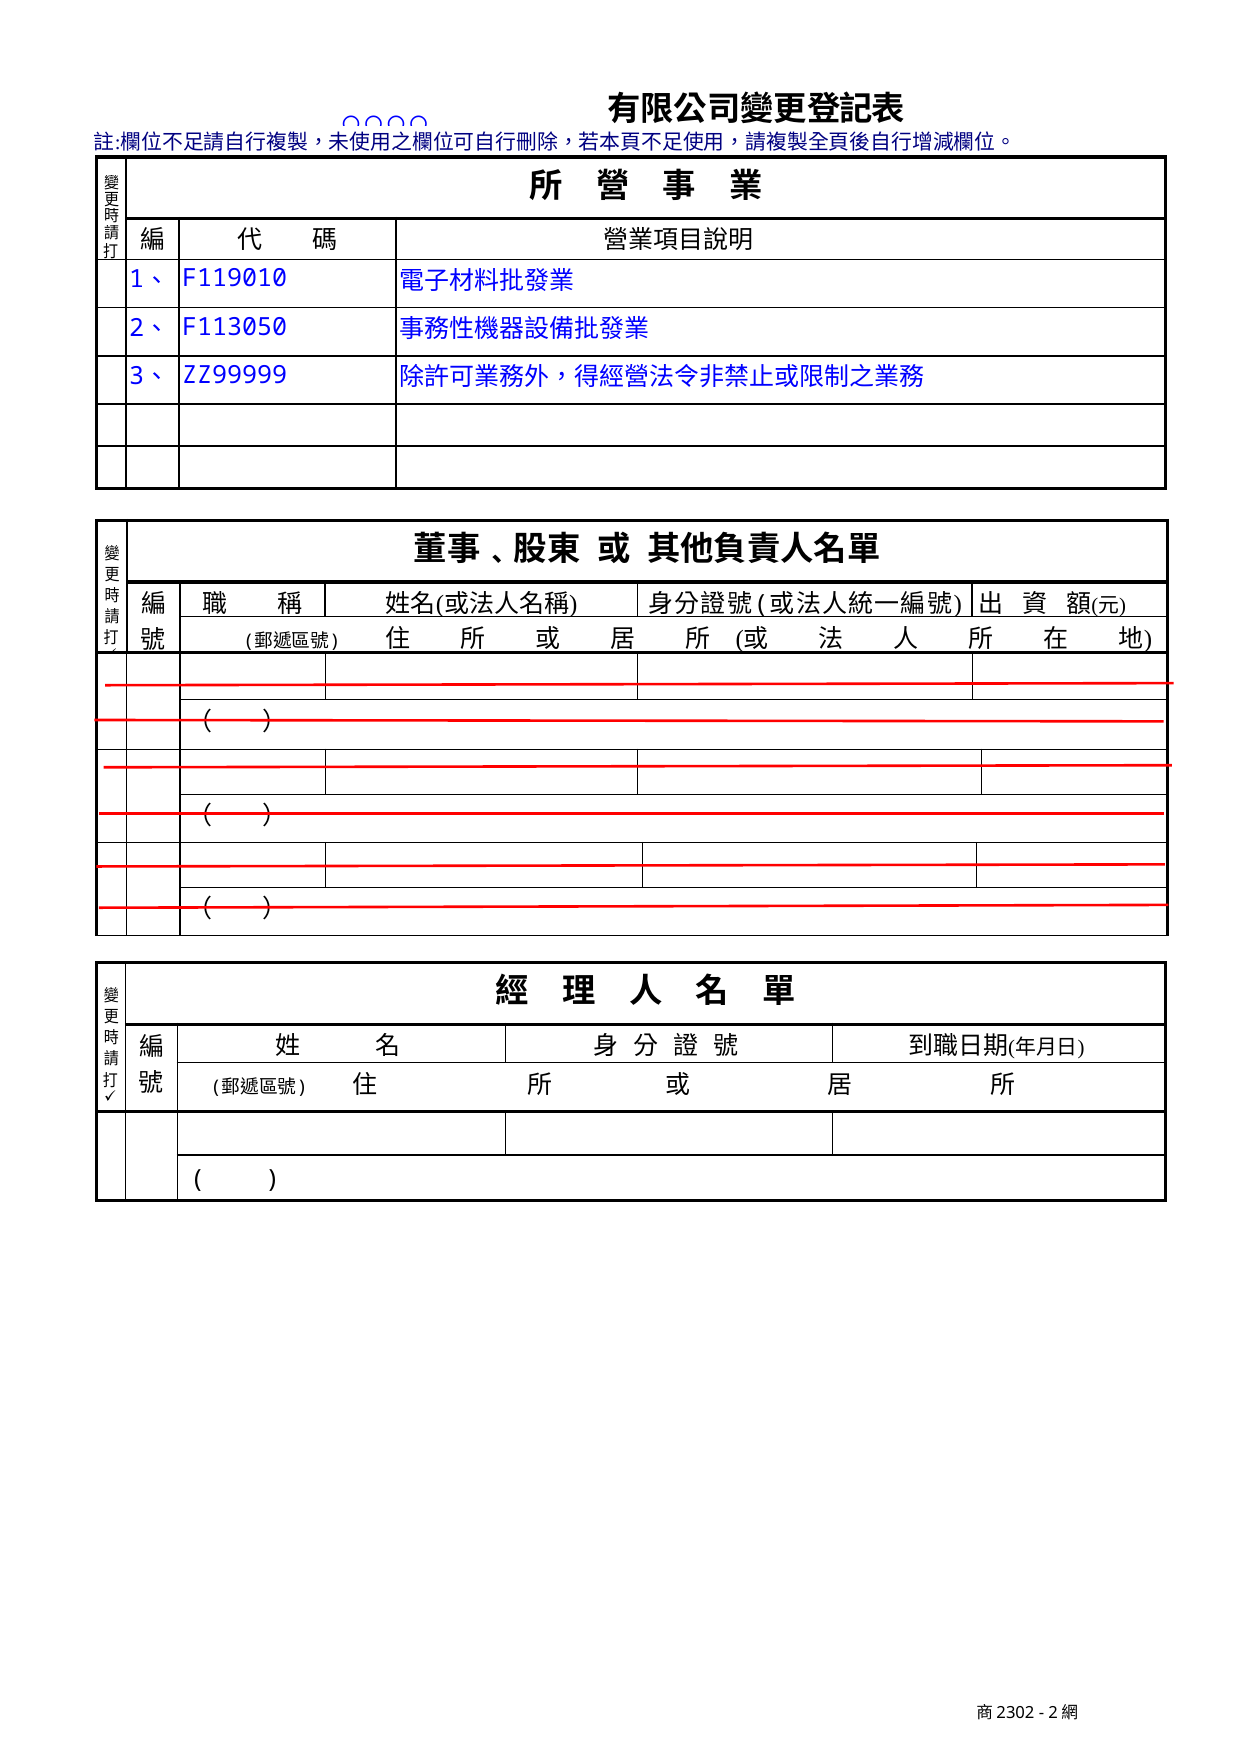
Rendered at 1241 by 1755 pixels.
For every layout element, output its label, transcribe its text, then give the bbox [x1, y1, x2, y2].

table_cell (郵遞區號) 住 所 或 居 所 (或 法 人 所 在 地) [181, 617, 1166, 651]
table_cell [98, 909, 126, 935]
table_cell 2、 [127, 308, 178, 355]
table_cell ZZ99999 [180, 357, 395, 403]
table_cell 身分證號(或法人統一編號) [638, 584, 971, 616]
table_cell ( ) [178, 1156, 292, 1198]
table_cell 到職日期(年月日) [833, 1026, 1164, 1062]
table_cell [638, 685, 972, 699]
table_cell [181, 843, 325, 864]
table_header 有限公司變更登記表 [584, 69, 1034, 125]
table_cell [326, 867, 642, 887]
table_cell [178, 1113, 505, 1154]
table_cell [638, 654, 972, 682]
table_cell F119010 [180, 260, 395, 307]
table_cell [982, 750, 1166, 764]
table_cell [326, 768, 637, 794]
table_cell （ ） [181, 700, 294, 718]
table_cell [98, 722, 126, 748]
table_cell [127, 750, 179, 765]
text 註:欄位不足請自行複製，未使用之欄位可自行刪除，若本頁不足使用，請複製全頁後自行增減欄位。 [94, 125, 1181, 155]
table_cell [126, 1113, 177, 1198]
table_cell [127, 654, 179, 683]
table_header 變更時請打 [98, 964, 125, 1110]
table_cell [181, 769, 325, 794]
table_cell [98, 654, 126, 718]
table_cell （ ） [181, 909, 294, 935]
table_cell [98, 357, 125, 403]
table_cell 3、 [127, 357, 178, 403]
table_cell 營業項目說明 [397, 220, 1164, 258]
table_cell [973, 685, 1166, 699]
table_header 變更時請打 [98, 522, 126, 651]
table_header [1034, 69, 1166, 125]
table_cell [127, 722, 179, 748]
table_cell （ ） [181, 795, 294, 812]
table_cell 代 碼 [180, 220, 395, 258]
table_cell [180, 405, 395, 445]
table_header 所 營 事 業 [127, 159, 1164, 217]
table_cell F113050 [180, 308, 395, 355]
table_cell [326, 750, 637, 765]
table_cell （ ） [181, 888, 294, 906]
table_cell [181, 687, 325, 699]
table_cell [977, 843, 1166, 887]
table_cell [127, 868, 179, 906]
table_cell （ ） [181, 815, 294, 842]
table_cell [326, 654, 637, 683]
table_cell [98, 750, 126, 842]
table_cell [98, 843, 126, 865]
table_cell 姓名(或法人名稱) [326, 584, 637, 616]
table_cell [294, 888, 1166, 905]
table_cell [833, 1113, 1164, 1154]
table_cell [98, 447, 125, 487]
table_cell [127, 815, 179, 842]
table_cell 編號 [128, 584, 179, 651]
table_cell [127, 909, 179, 935]
table_cell [127, 843, 179, 865]
table_header 董事﹑股東 或 其他負責人名單 [128, 522, 1166, 580]
table_cell [973, 654, 1166, 682]
table_header ○○○○ [97, 69, 584, 125]
table_cell [294, 795, 1166, 842]
table_cell [397, 447, 1164, 487]
table_cell [181, 654, 325, 683]
table_cell [127, 447, 178, 487]
table_cell [98, 868, 126, 906]
table_cell 編號 [126, 1026, 177, 1110]
table_cell [98, 405, 125, 445]
table_cell 身 分 證 號 [506, 1026, 832, 1062]
table_cell 事務性機器設備批發業 [397, 308, 1164, 355]
table_cell [397, 405, 1164, 445]
table_cell [643, 843, 976, 864]
table_cell 編號 [127, 220, 178, 258]
table_cell [982, 767, 1166, 794]
table_cell [292, 1156, 1164, 1198]
table_cell [127, 405, 178, 445]
table_cell (郵遞區號) 住 所 或 居 所 [178, 1063, 1164, 1110]
table_cell [127, 687, 179, 718]
table_cell 職 稱 [181, 584, 324, 616]
table_cell [294, 700, 1166, 748]
table_cell [506, 1113, 832, 1154]
table_cell [326, 843, 642, 864]
table_header 變更時請打 [98, 159, 125, 258]
table_cell [181, 750, 325, 765]
table_cell 出 資 額(元) [973, 584, 1166, 616]
table_cell [180, 447, 395, 487]
table_cell 姓 名 [178, 1026, 505, 1062]
table_cell 電子材料批發業 [397, 260, 1164, 307]
table_cell [638, 750, 981, 764]
table_cell （ ） [181, 722, 294, 748]
table_cell [181, 868, 325, 887]
table_cell [98, 1113, 125, 1198]
table_cell [98, 308, 125, 355]
table_cell [127, 769, 179, 812]
table_cell [98, 260, 125, 307]
table_cell 1、 [127, 260, 178, 307]
table_cell [326, 686, 637, 699]
table_header 經 理 人 名 單 [126, 964, 1164, 1022]
table_cell [643, 867, 976, 887]
table_cell 除許可業務外，得經營法令非禁止或限制之業務 [397, 357, 1164, 403]
table_cell [638, 767, 981, 794]
table_cell [294, 907, 1166, 935]
